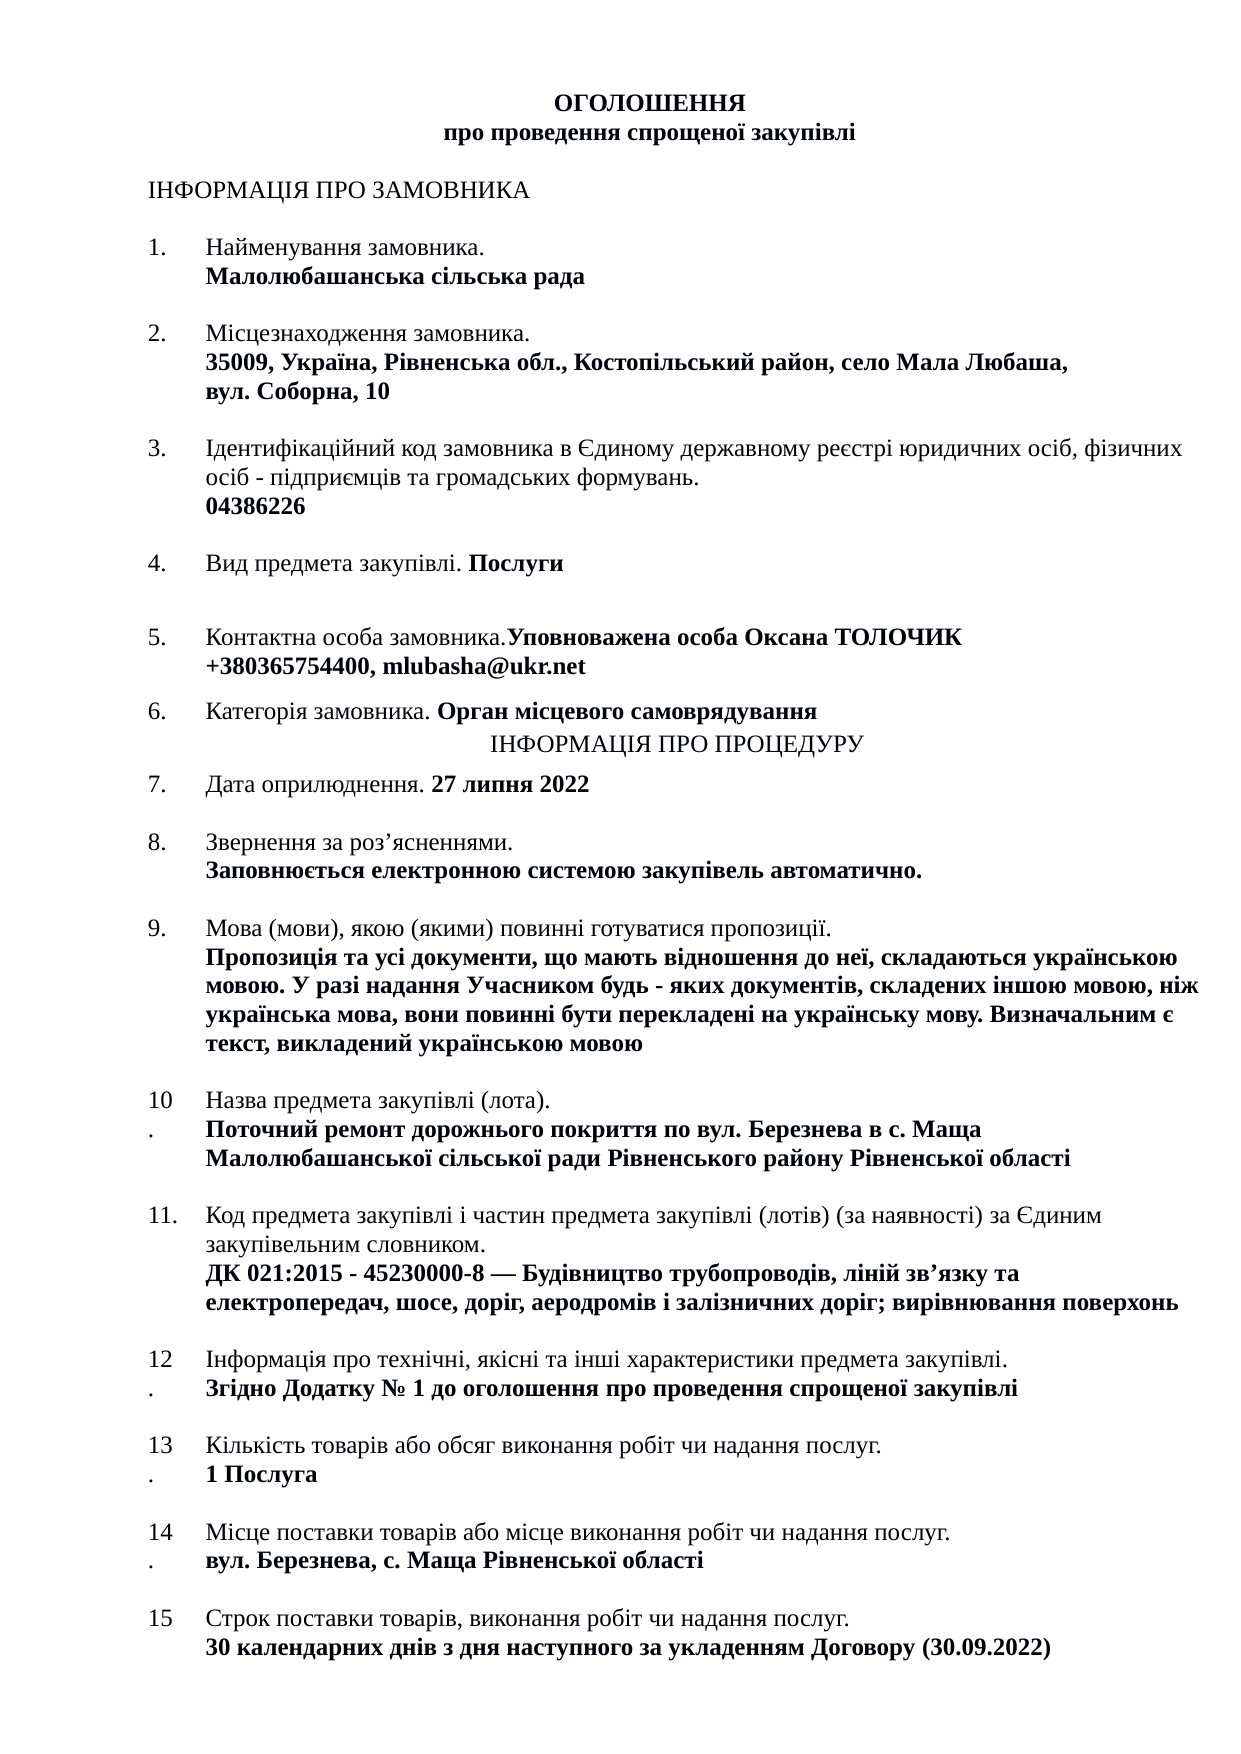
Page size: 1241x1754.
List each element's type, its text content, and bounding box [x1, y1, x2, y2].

table_cell 11. [132, 1201, 189, 1344]
table_cell Місце поставки товарів або місце виконання робіт чи надання послуг. вул. Березнева, с. Маща Рівненської області [190, 1517, 1218, 1603]
table_cell ІНФОРМАЦІЯ ПРО ПРОЦЕДУРУ [132, 729, 1218, 769]
table_cell 5. [132, 622, 189, 696]
table_cell 8. [132, 827, 189, 913]
table_cell 10. [132, 1086, 189, 1201]
table_cell Строк поставки товарів, виконання робіт чи надання послуг. 30 календарних днів з дня наступного за укладенням Договору (30.09.2022) [190, 1603, 1218, 1665]
text про проведення спрощеної закупівлі [148, 117, 1152, 146]
table_cell 14. [132, 1517, 189, 1603]
table_cell 7. [132, 769, 189, 827]
table_cell Місцезнаходження замовника. 35009, Україна, Рівненська обл., Костопільський район, село Мала Любаша, вул. Соборна, 10 [190, 319, 1218, 433]
table_cell 15 [132, 1603, 189, 1665]
table_cell Звернення за роз’ясненнями. Заповнюється електронною системою закупівель автоматично. [190, 827, 1218, 913]
table_cell 6. [132, 696, 189, 729]
table_cell Ідентифікаційний код замовника в Єдиному державному реєстрі юридичних осіб, фізичних осіб - підприємців та громадських формувань. 04386226 [190, 434, 1218, 548]
table_cell 3. [132, 434, 189, 548]
table_cell Кількість товарів або обсяг виконання робіт чи надання послуг. 1 Послуга [190, 1431, 1218, 1517]
table_cell 9. [132, 913, 189, 1086]
table_cell 13. [132, 1431, 189, 1517]
table_cell Код предмета закупівлі і частин предмета закупівлі (лотів) (за наявності) за Єдиним закупівельним словником. ДК 021:2015 - 45230000-8 — Будівництво трубопроводів, ліній зв’язку та електропередач, шосе, доріг, аеродромів і залізничних доріг; вирівнювання поверхонь [190, 1201, 1218, 1344]
table_cell Назва предмета закупівлі (лота). Поточний ремонт дорожнього покриття по вул. Березнева в с. Маща Малолюбашанської сільської ради Рівненського району Рівненської області [190, 1086, 1218, 1201]
table_cell 2. [132, 319, 189, 433]
table_cell Категорія замовника. Орган місцевого самоврядування [190, 696, 1218, 729]
text ОГОЛОШЕННЯ [148, 88, 1152, 117]
table_cell Мова (мови), якою (якими) повинні готуватися пропозиції. Пропозиція та усі документи, що мають відношення до неї, складаються українською мовою. У разі надання Учасником будь - яких документів, складених іншою мовою, ніж українська мова, вони повинні бути перекладені на українську мову. Визначальним є текст, викладений українською мовою [190, 913, 1218, 1086]
table_header ІНФОРМАЦІЯ ПРО ЗАМОВНИКА [132, 175, 1218, 232]
table_cell 12. [132, 1344, 189, 1431]
table_cell Вид предмета закупівлі. Послуги [190, 548, 1218, 622]
table_cell 1. [132, 232, 189, 318]
table_cell Інформація про технічні, якісні та інші характеристики предмета закупівлі. Згідно Додатку № 1 до оголошення про проведення спрощеної закупівлі [190, 1344, 1218, 1431]
table_cell 4. [132, 548, 189, 622]
table_cell Дата оприлюднення. 27 липня 2022 [190, 769, 1218, 827]
table_cell Найменування замовника. Малолюбашанська сільська рада [190, 232, 1218, 318]
table_cell Контактна особа замовника.Уповноважена особа Оксана ТОЛОЧИК +380365754400, mlubasha@ukr.net [190, 622, 1218, 696]
